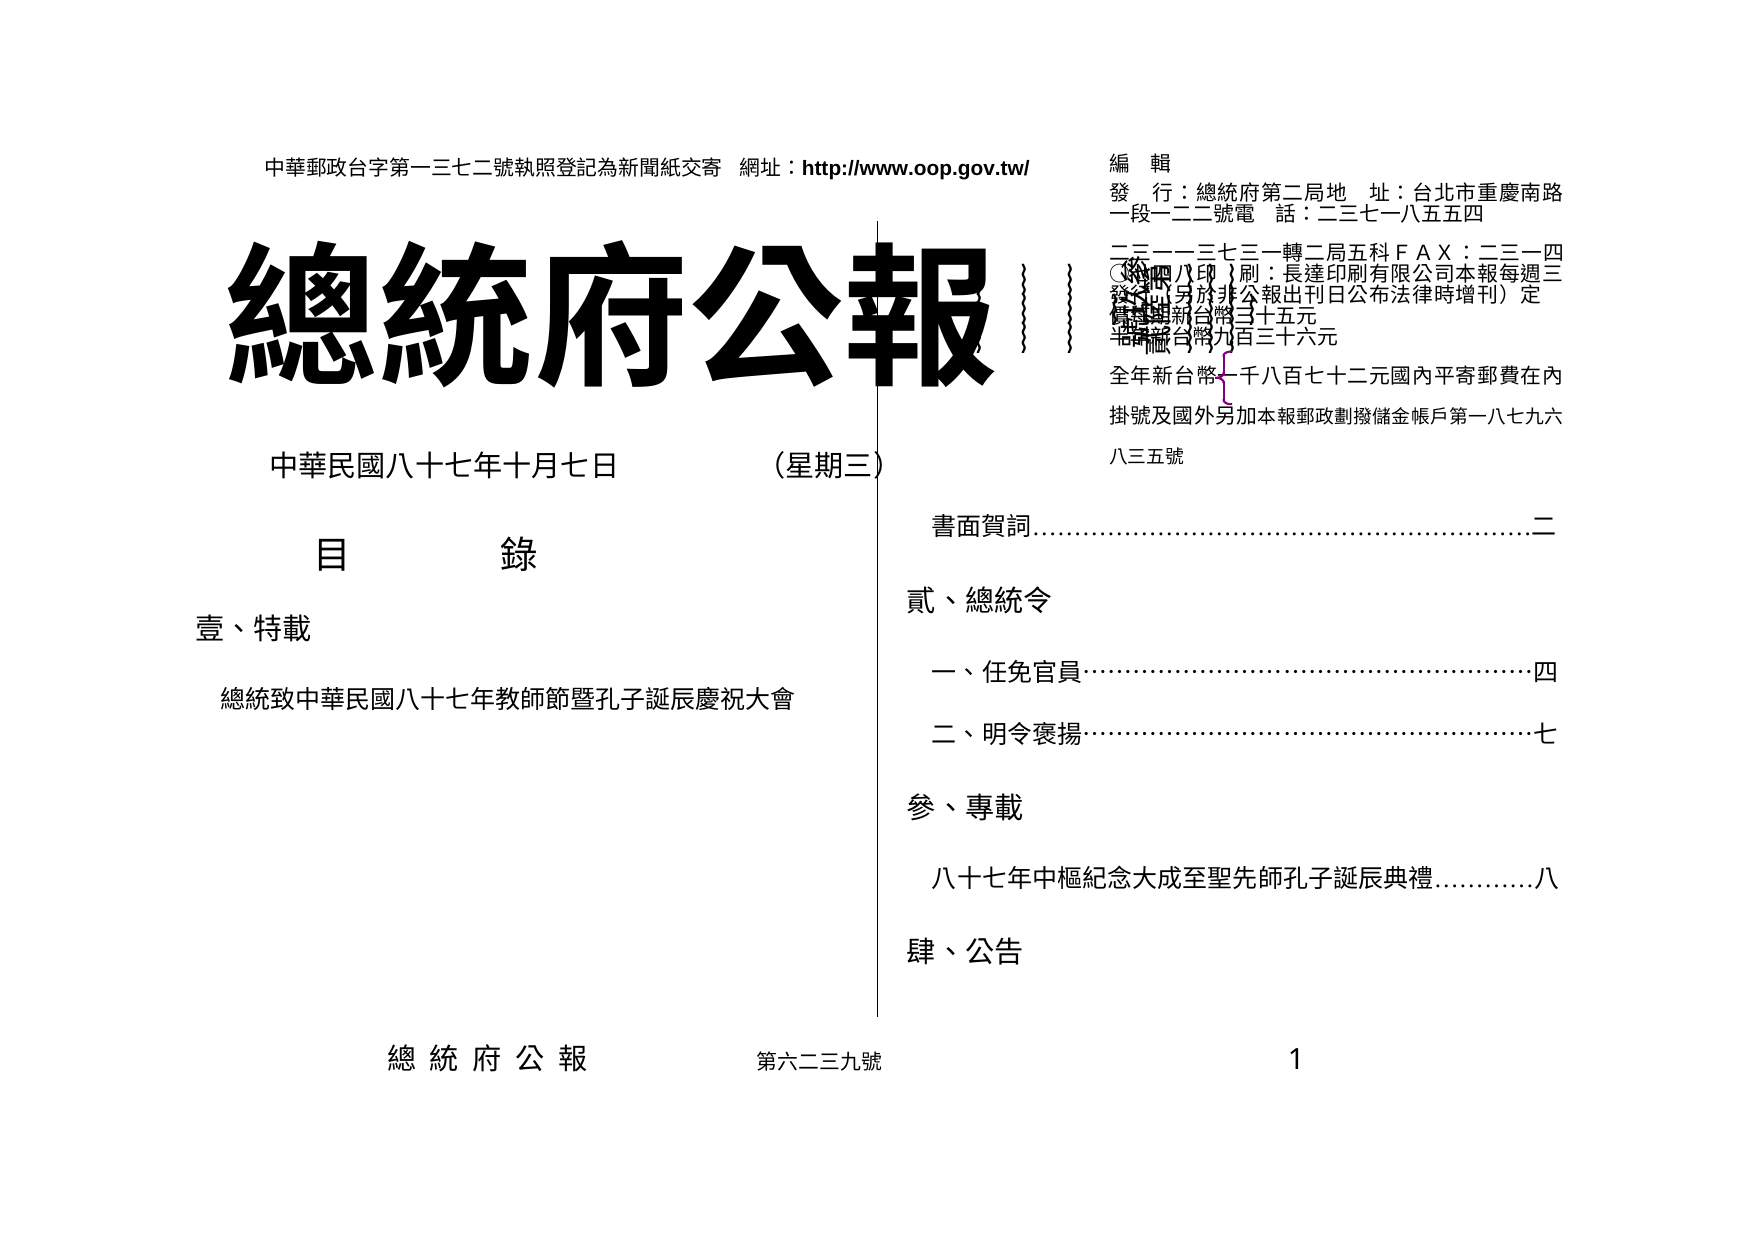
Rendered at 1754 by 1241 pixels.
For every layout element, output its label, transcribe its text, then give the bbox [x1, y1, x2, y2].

text 一、任免官員………………………………………………四 [907, 631, 1559, 693]
text 壹、特載 [195, 598, 847, 650]
text 總統致中華民國八十七年教師節暨孔子誕辰慶祝大會 [195, 675, 847, 716]
text 目 錄 [195, 222, 847, 585]
text 貳、總統令 [907, 556, 1559, 625]
text 參、專載 [907, 768, 1559, 831]
text 二、明令褒揚………………………………………………七 [907, 693, 1559, 756]
text 書面賀詞……………………………………………………二 [907, 222, 1559, 543]
text 八十七年中樞紀念大成至聖先師孔子誕辰典禮…………八 [907, 837, 1559, 900]
text 肆、公告 [907, 912, 1559, 975]
